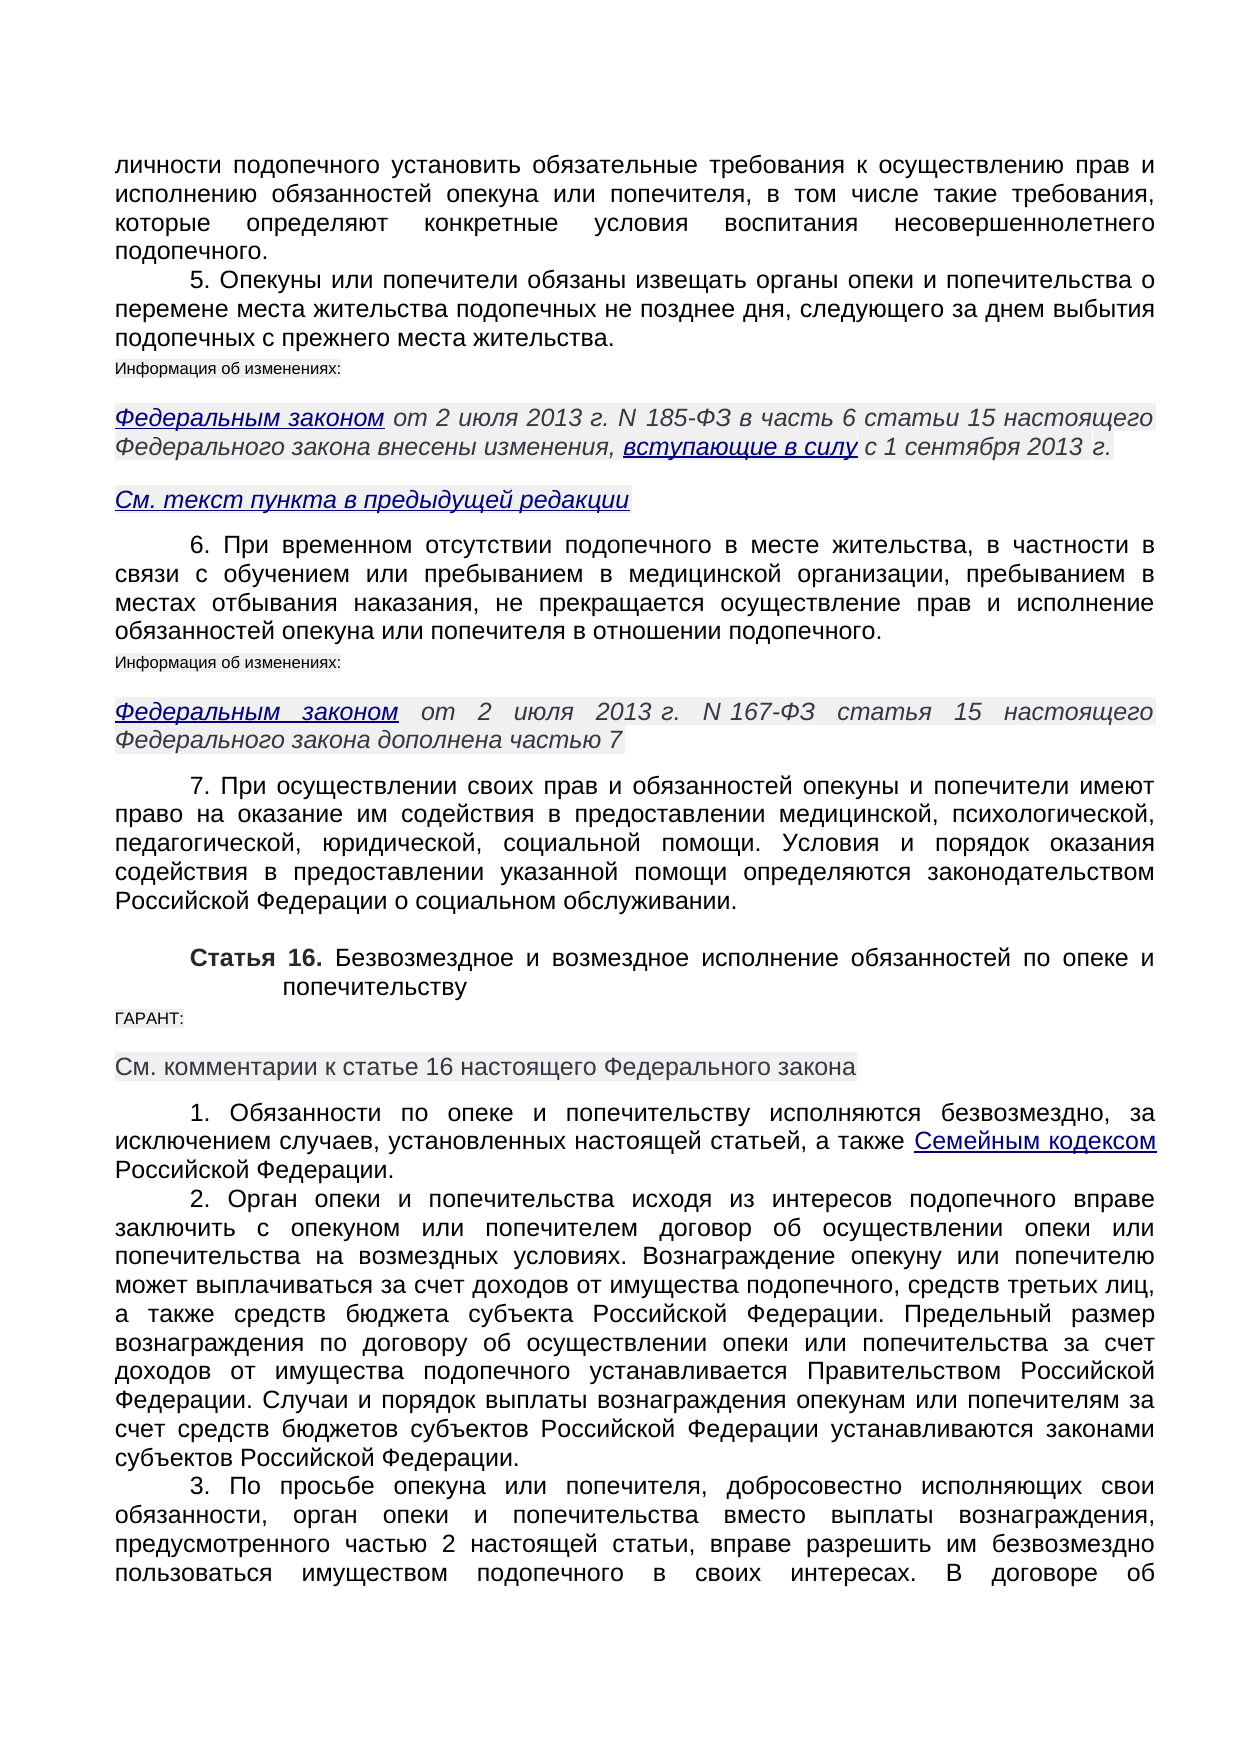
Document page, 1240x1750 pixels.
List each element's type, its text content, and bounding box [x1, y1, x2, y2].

text См. комментарии к статье 16 настоящего Федерального закона [857, 1052, 1156, 1081]
text 5. Опекуны или попечители обязаны извещать органы опеки и попечительства о перемене места жительства подопечных не позднее дня, следующего за днем выбытия подопечных с прежнего места жительства. [114, 265, 1156, 351]
text Статья 16. Безвозмездное и возмездное исполнение обязанностей по опеке и попечительству [189, 943, 1156, 1001]
text Информация об изменениях: [341, 359, 1156, 378]
text 2. Орган опеки и попечительства исходя из интересов подопечного вправе заключить с опекуном или попечителем договор об осуществлении опеки или попечительства на возмездных условиях. Вознаграждение опекуну или попечителю может выплачиваться за счет доходов от имущества подопечного, средств третьих лиц, а также средств бюджета субъекта Российской Федерации. Предельный размер вознаграждения по договору об осуществлении опеки или попечительства за счет доходов от имущества подопечного устанавливается Правительством Российской Федерации. Случаи и порядок выплаты вознаграждения опекунам или попечителям за счет средств бюджетов субъектов Российской Федерации устанавливаются законами субъектов Российской Федерации. [114, 1184, 1156, 1471]
text личности подопечного установить обязательные требования к осуществлению прав и исполнению обязанностей опекуна или попечителя, в том числе такие требования, которые определяют конкретные условия воспитания несовершеннолетнего подопечного. [114, 150, 1156, 265]
text Информация об изменениях: [341, 653, 1156, 672]
text Федеральным законом от 2 июля 2013 г. N 167-ФЗ статья 15 настоящего Федерального закона дополнена частью 7 [625, 725, 1156, 754]
text 6. При временном отсутствии подопечного в месте жительства, в частности в связи с обучением или пребыванием в медицинской организации, пребыванием в местах отбывания наказания, не прекращается осуществление прав и исполнение обязанностей опекуна или попечителя в отношении подопечного. [114, 530, 1156, 645]
text 3. По просьбе опекуна или попечителя, добросовестно исполняющих свои обязанности, орган опеки и попечительства вместо выплаты вознаграждения, предусмотренного частью 2 настоящей статьи, вправе разрешить им безвозмездно пользоваться имуществом подопечного в своих интересах. В договоре об [114, 1471, 1156, 1586]
text 1. Обязанности по опеке и попечительству исполняются безвозмездно, за исключением случаев, установленных настоящей статьей, а также Семейным кодексом Российской Федерации. [114, 1098, 1156, 1184]
text См. текст пункта в предыдущей редакции [632, 485, 1156, 513]
text 7. При осуществлении своих прав и обязанностей опекуны и попечители имеют право на оказание им содействия в предоставлении медицинской, психологической, педагогической, юридической, социальной помощи. Условия и порядок оказания содействия в предоставлении указанной помощи определяются законодательством Российской Федерации о социальном обслуживании. [114, 771, 1156, 914]
text ГАРАНТ: [114, 1008, 1156, 1028]
